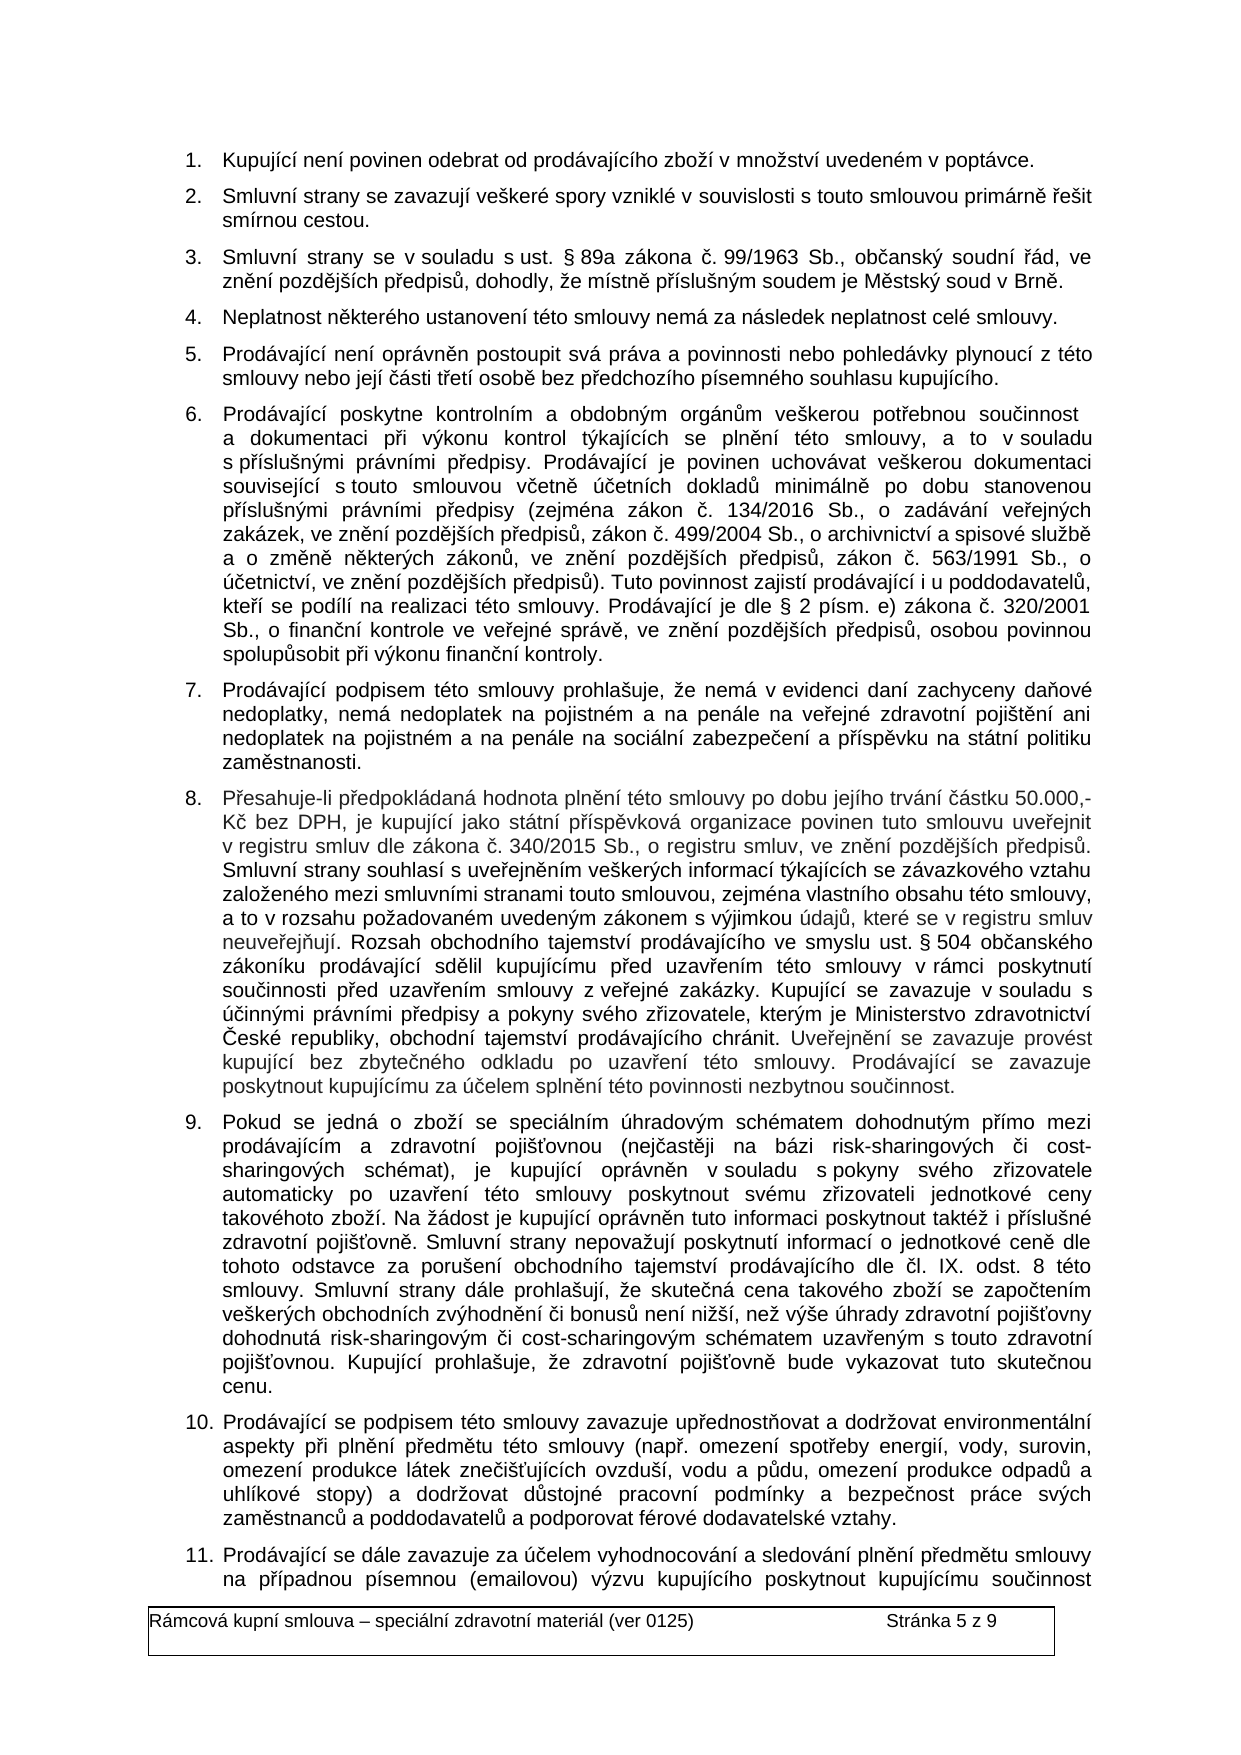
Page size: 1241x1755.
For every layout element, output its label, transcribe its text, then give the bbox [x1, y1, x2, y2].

list Pokud se jedná o zboží se speciálním úhradovým schématem dohodnutým přímo mezi prodávajícím a zdravotní pojišťovnou (nejčastěji na bázi risk-sharingových či cost-sharingových schémat), je kupující oprávněn v souladu s pokyny svého zřizovatele automaticky po uzavření této smlouvy poskytnout svému zřizovateli jednotkové ceny takovéhoto zboží. Na žádost je kupující oprávněn tuto informaci poskytnout taktéž i příslušné zdravotní pojišťovně. Smluvní strany nepovažují poskytnutí informací o jednotkové ceně dle tohoto odstavce za porušení obchodního tajemství prodávajícího dle čl. IX. odst. 8 této smlouvy. Smluvní strany dále prohlašují, že skutečná cena takového zboží se započtením veškerých obchodních zvýhodnění či bonusů není nižší, než výše úhrady zdravotní pojišťovny dohodnutá risk-sharingovým či cost-scharingovým schématem uzavřeným s touto zdravotní pojišťovnou. Kupující prohlašuje, že zdravotní pojišťovně bude vykazovat tuto skutečnou cenu. [185, 1110, 1093, 1398]
list Přesahuje-li předpokládaná hodnota plnění této smlouvy po dobu jejího trvání částku 50.000,- Kč bez DPH, je kupující jako státní příspěvková organizace povinen tuto smlouvu uveřejnit v registru smluv dle zákona č. 340/2015 Sb., o registru smluv, ve znění pozdějších předpisů. Smluvní strany souhlasí s uveřejněním veškerých informací týkajících se závazkového vztahu založeného mezi smluvními stranami touto smlouvou, zejména vlastního obsahu této smlouvy, a to v rozsahu požadovaném uvedeným zákonem s výjimkou údajů, které se v registru smluv neuveřejňují. Rozsah obchodního tajemství prodávajícího ve smyslu ust. § 504 občanského zákoníku prodávající sdělil kupujícímu před uzavřením této smlouvy v rámci poskytnutí součinnosti před uzavřením smlouvy z veřejné zakázky. Kupující se zavazuje v souladu s účinnými právními předpisy a pokyny svého zřizovatele, kterým je Ministerstvo zdravotnictví České republiky, obchodní tajemství prodávajícího chránit. Uveřejnění se zavazuje provést kupující bez zbytečného odkladu po uzavření této smlouvy. Prodávající se zavazuje poskytnout kupujícímu za účelem splnění této povinnosti nezbytnou součinnost. [185, 786, 1093, 1098]
list Prodávající se podpisem této smlouvy zavazuje upřednostňovat a dodržovat environmentální aspekty při plnění předmětu této smlouvy (např. omezení spotřeby energií, vody, surovin, omezení produkce látek znečišťujících ovzduší, vodu a půdu, omezení produkce odpadů a uhlíkové stopy) a dodržovat důstojné pracovní podmínky a bezpečnost práce svých zaměstnanců a poddodavatelů a podporovat férové dodavatelské vztahy. [185, 1410, 1093, 1530]
list Prodávající není oprávněn postoupit svá práva a povinnosti nebo pohledávky plynoucí z této smlouvy nebo její části třetí osobě bez předchozího písemného souhlasu kupujícího. [185, 341, 1093, 389]
list Neplatnost některého ustanovení této smlouvy nemá za následek neplatnost celé smlouvy. [185, 305, 1093, 329]
list Smluvní strany se zavazují veškeré spory vzniklé v souvislosti s touto smlouvou primárně řešit smírnou cestou. [185, 184, 1093, 232]
list Prodávající se dále zavazuje za účelem vyhodnocování a sledování plnění předmětu smlouvy na případnou písemnou (emailovou) výzvu kupujícího poskytnout kupujícímu součinnost [185, 1542, 1093, 1590]
list Smluvní strany se v souladu s ust. § 89a zákona č. 99/1963 Sb., občanský soudní řád, ve znění pozdějších předpisů, dohodly, že místně příslušným soudem je Městský soud v Brně. [185, 244, 1093, 292]
list Prodávající podpisem této smlouvy prohlašuje, že nemá v evidenci daní zachyceny daňové nedoplatky, nemá nedoplatek na pojistném a na penále na veřejné zdravotní pojištění ani nedoplatek na pojistném a na penále na sociální zabezpečení a příspěvku na státní politiku zaměstnanosti. [185, 678, 1093, 774]
list Kupující není povinen odebrat od prodávajícího zboží v množství uvedeném v poptávce. [185, 148, 1093, 172]
list Prodávající poskytne kontrolním a obdobným orgánům veškerou potřebnou součinnost a dokumentaci při výkonu kontrol týkajících se plnění této smlouvy, a to v souladu s příslušnými právními předpisy. Prodávající je povinen uchovávat veškerou dokumentaci související s touto smlouvou včetně účetních dokladů minimálně po dobu stanovenou příslušnými právními předpisy (zejména zákon č. 134/2016 Sb., o zadávání veřejných zakázek, ve znění pozdějších předpisů, zákon č. 499/2004 Sb., o archivnictví a spisové službě a o změně některých zákonů, ve znění pozdějších předpisů, zákon č. 563/1991 Sb., o účetnictví, ve znění pozdějších předpisů). Tuto povinnost zajistí prodávající i u poddodavatelů, kteří se podílí na realizaci této smlouvy. Prodávající je dle § 2 písm. e) zákona č. 320/2001 Sb., o finanční kontrole ve veřejné správě, ve znění pozdějších předpisů, osobou povinnou spolupůsobit při výkonu finanční kontroly. [185, 402, 1093, 665]
